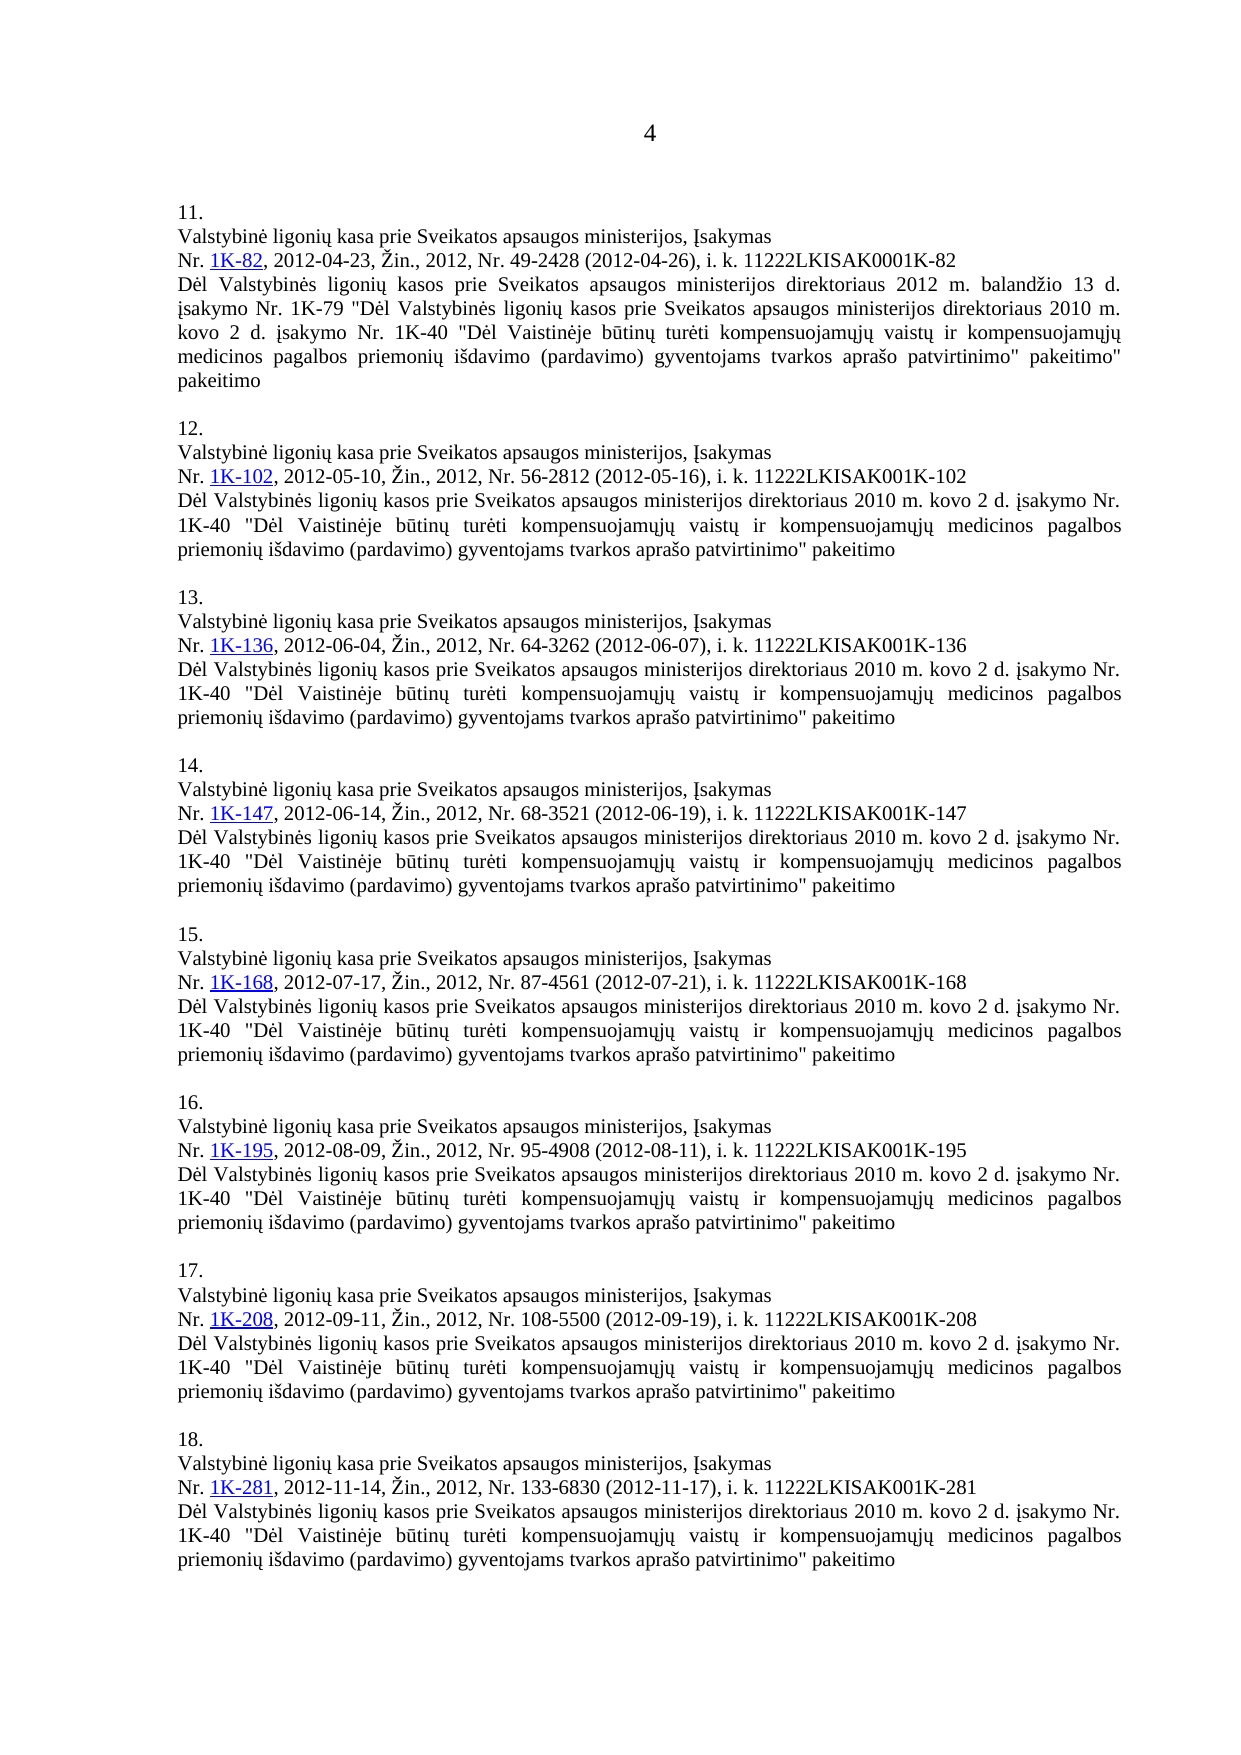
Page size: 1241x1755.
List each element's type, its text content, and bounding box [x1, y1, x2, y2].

text Nr. 1K-82, 2012-04-23, Žin., 2012, Nr. 49-2428 (2012-04-26), i. k. 11222LKISAK0001K-82 [177, 248, 1122, 272]
text Valstybinė ligonių kasa prie Sveikatos apsaugos ministerijos, Įsakymas [177, 440, 1122, 464]
text 17. [177, 1258, 1122, 1282]
text Nr. 1K-208, 2012-09-11, Žin., 2012, Nr. 108-5500 (2012-09-19), i. k. 11222LKISAK001K-208 [177, 1307, 1122, 1331]
text Nr. 1K-136, 2012-06-04, Žin., 2012, Nr. 64-3262 (2012-06-07), i. k. 11222LKISAK001K-136 [177, 633, 1122, 657]
text 13. [177, 585, 1122, 609]
text 11. [177, 200, 1122, 224]
text Dėl Valstybinės ligonių kasos prie Sveikatos apsaugos ministerijos direktoriaus 2010 m. kovo 2 d. įsakymo Nr. 1K-40 "Dėl Vaistinėje būtinų turėti kompensuojamųjų vaistų ir kompensuojamųjų medicinos pagalbos priemonių išdavimo (pardavimo) gyventojams tvarkos aprašo patvirtinimo" pakeitimo [177, 1499, 1122, 1571]
text Dėl Valstybinės ligonių kasos prie Sveikatos apsaugos ministerijos direktoriaus 2010 m. kovo 2 d. įsakymo Nr. 1K-40 "Dėl Vaistinėje būtinų turėti kompensuojamųjų vaistų ir kompensuojamųjų medicinos pagalbos priemonių išdavimo (pardavimo) gyventojams tvarkos aprašo patvirtinimo" pakeitimo [177, 1331, 1122, 1403]
text Dėl Valstybinės ligonių kasos prie Sveikatos apsaugos ministerijos direktoriaus 2012 m. balandžio 13 d. įsakymo Nr. 1K-79 "Dėl Valstybinės ligonių kasos prie Sveikatos apsaugos ministerijos direktoriaus 2010 m. kovo 2 d. įsakymo Nr. 1K-40 "Dėl Vaistinėje būtinų turėti kompensuojamųjų vaistų ir kompensuojamųjų medicinos pagalbos priemonių išdavimo (pardavimo) gyventojams tvarkos aprašo patvirtinimo" pakeitimo" pakeitimo [177, 272, 1122, 392]
text Valstybinė ligonių kasa prie Sveikatos apsaugos ministerijos, Įsakymas [177, 1451, 1122, 1475]
text Valstybinė ligonių kasa prie Sveikatos apsaugos ministerijos, Įsakymas [177, 1114, 1122, 1138]
text Nr. 1K-102, 2012-05-10, Žin., 2012, Nr. 56-2812 (2012-05-16), i. k. 11222LKISAK001K-102 [177, 464, 1122, 488]
text Dėl Valstybinės ligonių kasos prie Sveikatos apsaugos ministerijos direktoriaus 2010 m. kovo 2 d. įsakymo Nr. 1K-40 "Dėl Vaistinėje būtinų turėti kompensuojamųjų vaistų ir kompensuojamųjų medicinos pagalbos priemonių išdavimo (pardavimo) gyventojams tvarkos aprašo patvirtinimo" pakeitimo [177, 488, 1122, 561]
text Dėl Valstybinės ligonių kasos prie Sveikatos apsaugos ministerijos direktoriaus 2010 m. kovo 2 d. įsakymo Nr. 1K-40 "Dėl Vaistinėje būtinų turėti kompensuojamųjų vaistų ir kompensuojamųjų medicinos pagalbos priemonių išdavimo (pardavimo) gyventojams tvarkos aprašo patvirtinimo" pakeitimo [177, 1162, 1122, 1234]
text 18. [177, 1427, 1122, 1451]
text Dėl Valstybinės ligonių kasos prie Sveikatos apsaugos ministerijos direktoriaus 2010 m. kovo 2 d. įsakymo Nr. 1K-40 "Dėl Vaistinėje būtinų turėti kompensuojamųjų vaistų ir kompensuojamųjų medicinos pagalbos priemonių išdavimo (pardavimo) gyventojams tvarkos aprašo patvirtinimo" pakeitimo [177, 825, 1122, 897]
text Nr. 1K-281, 2012-11-14, Žin., 2012, Nr. 133-6830 (2012-11-17), i. k. 11222LKISAK001K-281 [177, 1475, 1122, 1499]
text Valstybinė ligonių kasa prie Sveikatos apsaugos ministerijos, Įsakymas [177, 1282, 1122, 1307]
text Valstybinė ligonių kasa prie Sveikatos apsaugos ministerijos, Įsakymas [177, 609, 1122, 633]
text Nr. 1K-195, 2012-08-09, Žin., 2012, Nr. 95-4908 (2012-08-11), i. k. 11222LKISAK001K-195 [177, 1138, 1122, 1162]
text 12. [177, 416, 1122, 440]
text Nr. 1K-168, 2012-07-17, Žin., 2012, Nr. 87-4561 (2012-07-21), i. k. 11222LKISAK001K-168 [177, 970, 1122, 994]
text Valstybinė ligonių kasa prie Sveikatos apsaugos ministerijos, Įsakymas [177, 224, 1122, 248]
text 16. [177, 1090, 1122, 1114]
text Valstybinė ligonių kasa prie Sveikatos apsaugos ministerijos, Įsakymas [177, 946, 1122, 970]
text Valstybinė ligonių kasa prie Sveikatos apsaugos ministerijos, Įsakymas [177, 777, 1122, 801]
text Dėl Valstybinės ligonių kasos prie Sveikatos apsaugos ministerijos direktoriaus 2010 m. kovo 2 d. įsakymo Nr. 1K-40 "Dėl Vaistinėje būtinų turėti kompensuojamųjų vaistų ir kompensuojamųjų medicinos pagalbos priemonių išdavimo (pardavimo) gyventojams tvarkos aprašo patvirtinimo" pakeitimo [177, 657, 1122, 729]
text Nr. 1K-147, 2012-06-14, Žin., 2012, Nr. 68-3521 (2012-06-19), i. k. 11222LKISAK001K-147 [177, 801, 1122, 825]
text 14. [177, 753, 1122, 777]
text 15. [177, 922, 1122, 946]
text Dėl Valstybinės ligonių kasos prie Sveikatos apsaugos ministerijos direktoriaus 2010 m. kovo 2 d. įsakymo Nr. 1K-40 "Dėl Vaistinėje būtinų turėti kompensuojamųjų vaistų ir kompensuojamųjų medicinos pagalbos priemonių išdavimo (pardavimo) gyventojams tvarkos aprašo patvirtinimo" pakeitimo [177, 994, 1122, 1066]
